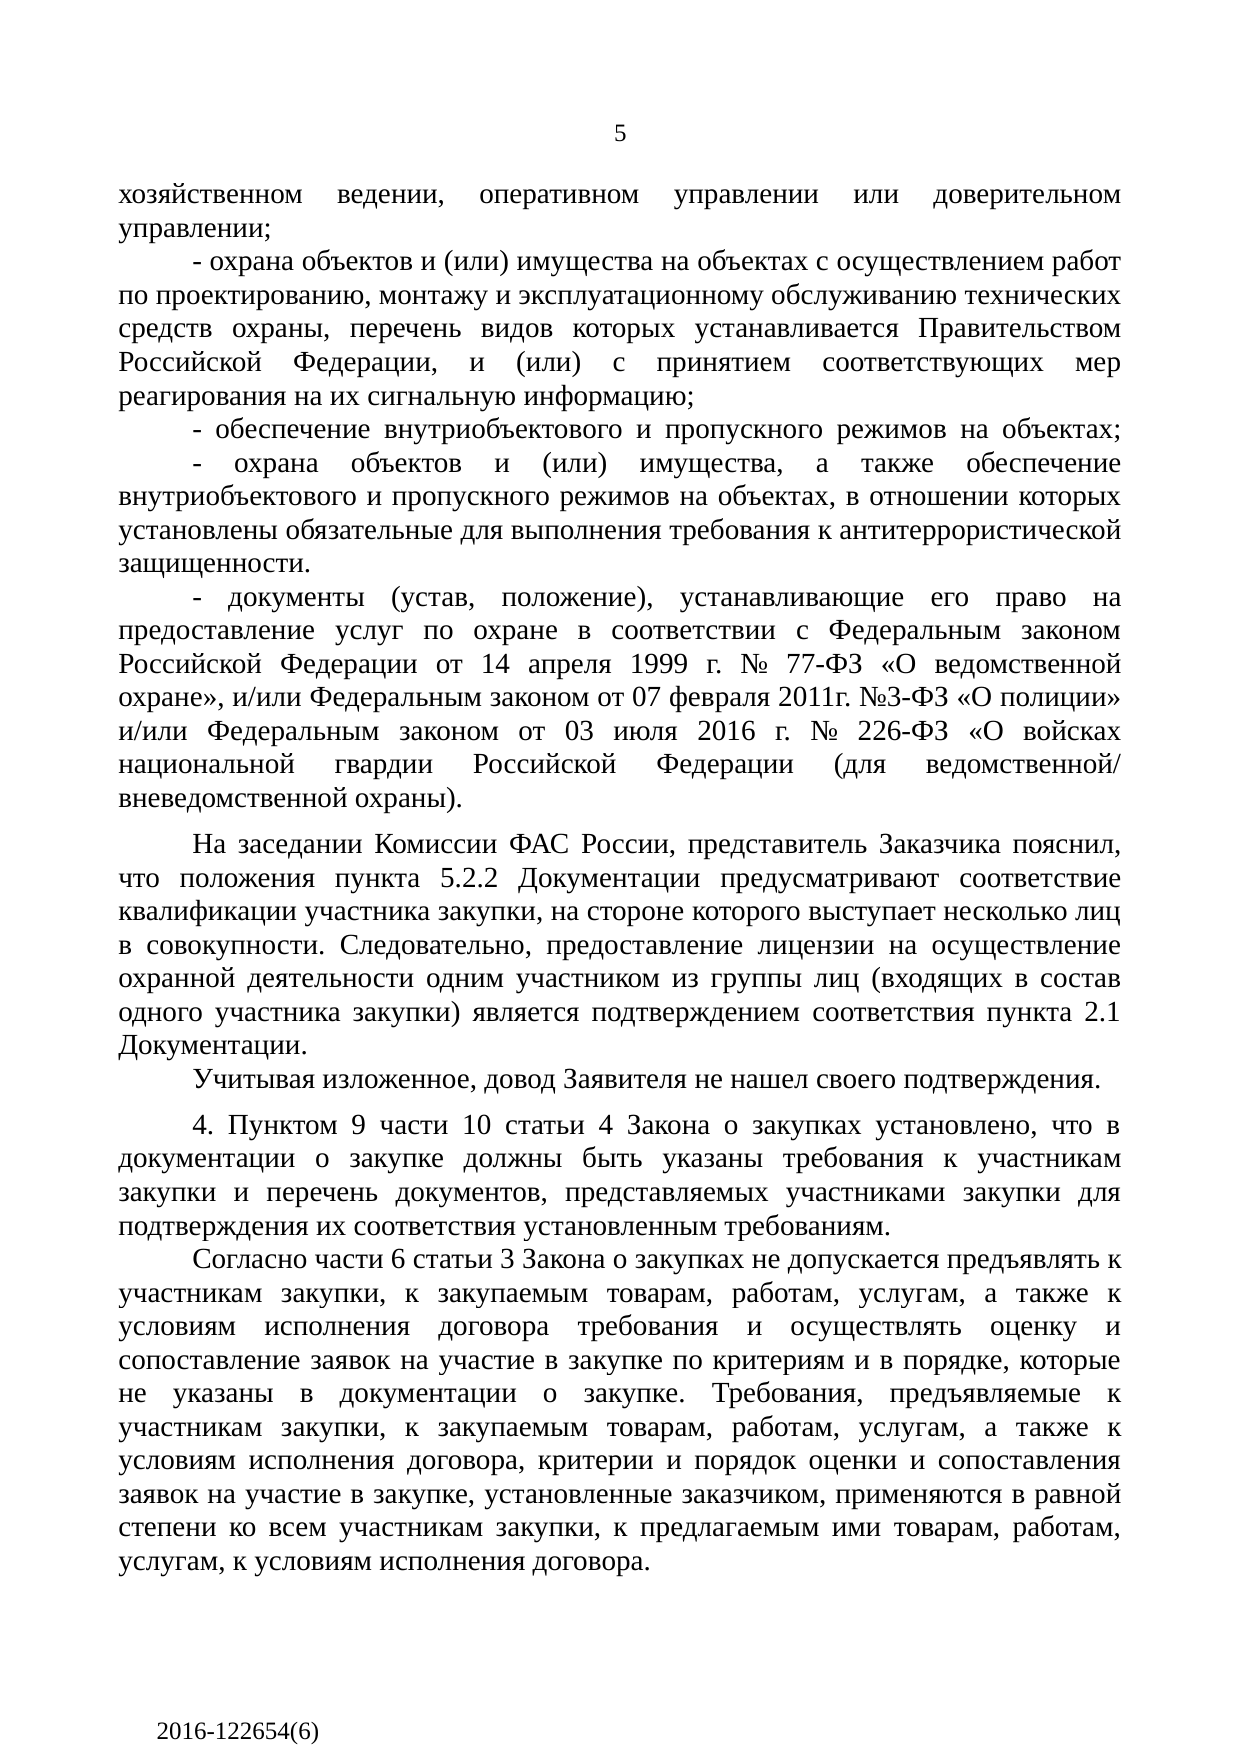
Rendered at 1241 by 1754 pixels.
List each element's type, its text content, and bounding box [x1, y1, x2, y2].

text 4. Пунктом 9 части 10 статьи 4 Закона о закупках установлено, что в документации о закупке должны быть указаны требования к участникам закупки и перечень документов, представляемых участниками закупки для подтверждения их соответствия установленным требованиям. Согласно части 6 статьи 3 Закона о закупках не допускается предъявлять к участникам закупки, к закупаемым товарам, работам, услугам, а также к условиям исполнения договора требования и осуществлять оценку и сопоставление заявок на участие в закупке по критериям и в порядке, которые не указаны в документации о закупке. Требования, предъявляемые к участникам закупки, к закупаемым товарам, работам, услугам, а также к условиям исполнения договора, критерии и порядок оценки и сопоставления заявок на участие в закупке, установленные заказчиком, применяются в равной степени ко всем участникам закупки, к предлагаемым ими товарам, работам, услугам, к условиям исполнения договора. [118, 1107, 1122, 1577]
text хозяйственном ведении, оперативном управлении или доверительном управлении; - охрана объектов и (или) имущества на объектах с осуществлением работ по проектированию, монтажу и эксплуатационному обслуживанию технических средств охраны, перечень видов которых устанавливается Правительством Российской Федерации, и (или) с принятием соответствующих мер реагирования на их сигнальную информацию; - обеспечение внутриобъектового и пропускного режимов на объектах; - охрана объектов и (или) имущества, а также обеспечение внутриобъектового и пропускного режимов на объектах, в отношении которых установлены обязательные для выполнения требования к антитеррористической защищенности. - документы (устав, положение), устанавливающие его право на предоставление услуг по охране в соответствии с Федеральным законом Российской Федерации от 14 апреля 1999 г. № 77-ФЗ «О ведомственной охране», и/или Федеральным законом от 07 февраля 2011г. №3-ФЗ «О полиции» и/или Федеральным законом от 03 июля 2016 г. № 226-ФЗ «О войсках национальной гвардии Российской Федерации (для ведомственной/ вневедомственной охраны). [118, 176, 1122, 814]
text На заседании Комиссии ФАС России, представитель Заказчика пояснил, что положения пункта 5.2.2 Документации предусматривают соответствие квалификации участника закупки, на стороне которого выступает несколько лиц в совокупности. Следовательно, предоставление лицензии на осуществление охранной деятельности одним участником из группы лиц (входящих в состав одного участника закупки) является подтверждением соответствия пункта 2.1 Документации. Учитывая изложенное, довод Заявителя не нашел своего подтверждения. [118, 826, 1122, 1094]
